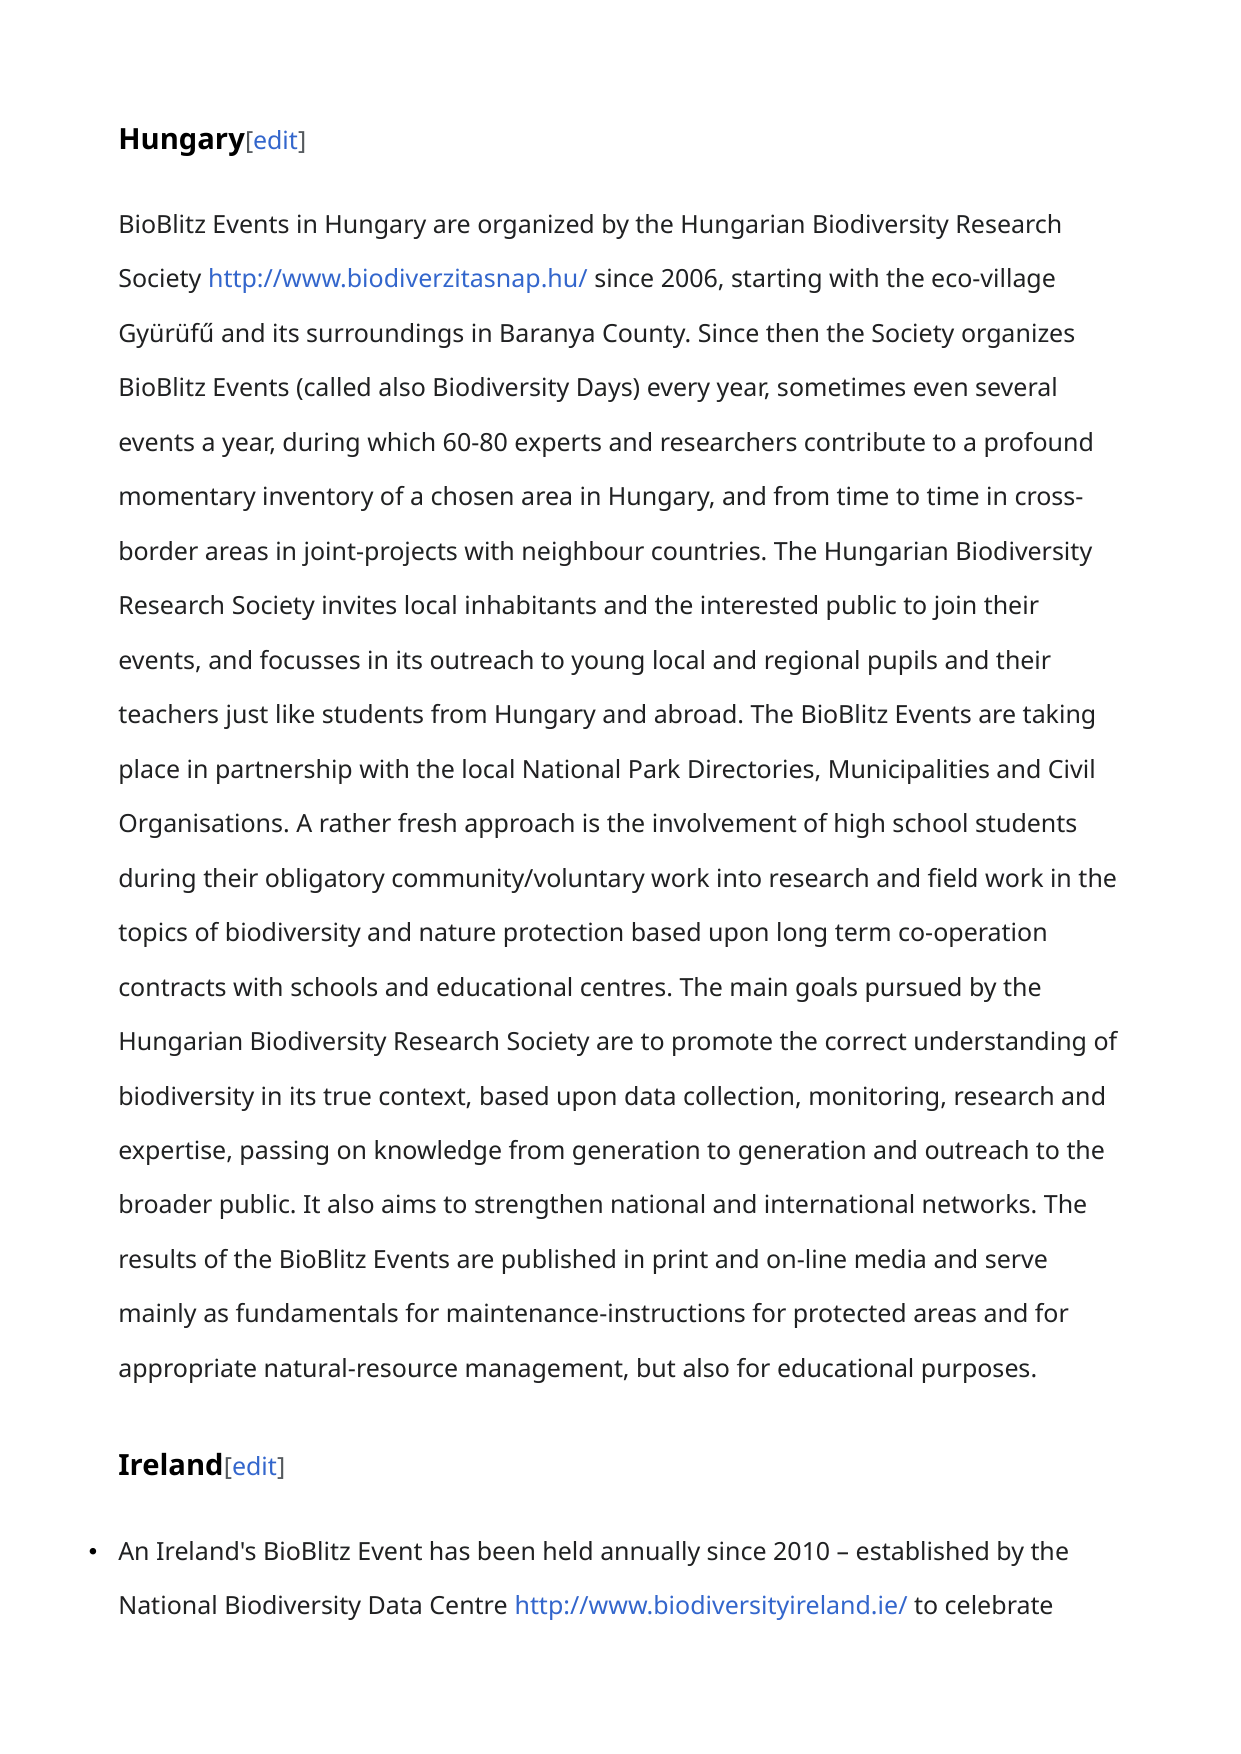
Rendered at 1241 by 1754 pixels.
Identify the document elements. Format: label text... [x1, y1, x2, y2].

subtitle Ireland[edit] [118, 1445, 1122, 1484]
text BioBlitz Events in Hungary are organized by the Hungarian Biodiversity Research Society http://www.biodiverzitasnap.hu/ since 2006, starting with the eco-village Gyürüfű and its surroundings in Baranya County. Since then the Society organizes BioBlitz Events (called also Biodiversity Days) every year, sometimes even several events a year, during which 60-80 experts and researchers contribute to a profound momentary inventory of a chosen area in Hungary, and from time to time in cross-border areas in joint-projects with neighbour countries. The Hungarian Biodiversity Research Society invites local inhabitants and the interested public to join their events, and focusses in its outreach to young local and regional pupils and their teachers just like students from Hungary and abroad. The BioBlitz Events are taking place in partnership with the local National Park Directories, Municipalities and Civil Organisations. A rather fresh approach is the involvement of high school students during their obligatory community/voluntary work into research and field work in the topics of biodiversity and nature protection based upon long term co-operation contracts with schools and educational centres. The main goals pursued by the Hungarian Biodiversity Research Society are to promote the correct understanding of biodiversity in its true context, based upon data collection, monitoring, research and expertise, passing on knowledge from generation to generation and outreach to the broader public. It also aims to strengthen national and international networks. The results of the BioBlitz Events are published in print and on-line media and serve mainly as fundamentals for maintenance-instructions for protected areas and for appropriate natural-resource management, but also for educational purposes. [118, 207, 1122, 1385]
list An Ireland's BioBlitz Event has been held annually since 2010 – established by the National Biodiversity Data Centre http://www.biodiversityireland.ie/ to celebrate [118, 1533, 1122, 1622]
subtitle Hungary[edit] [118, 118, 1122, 158]
